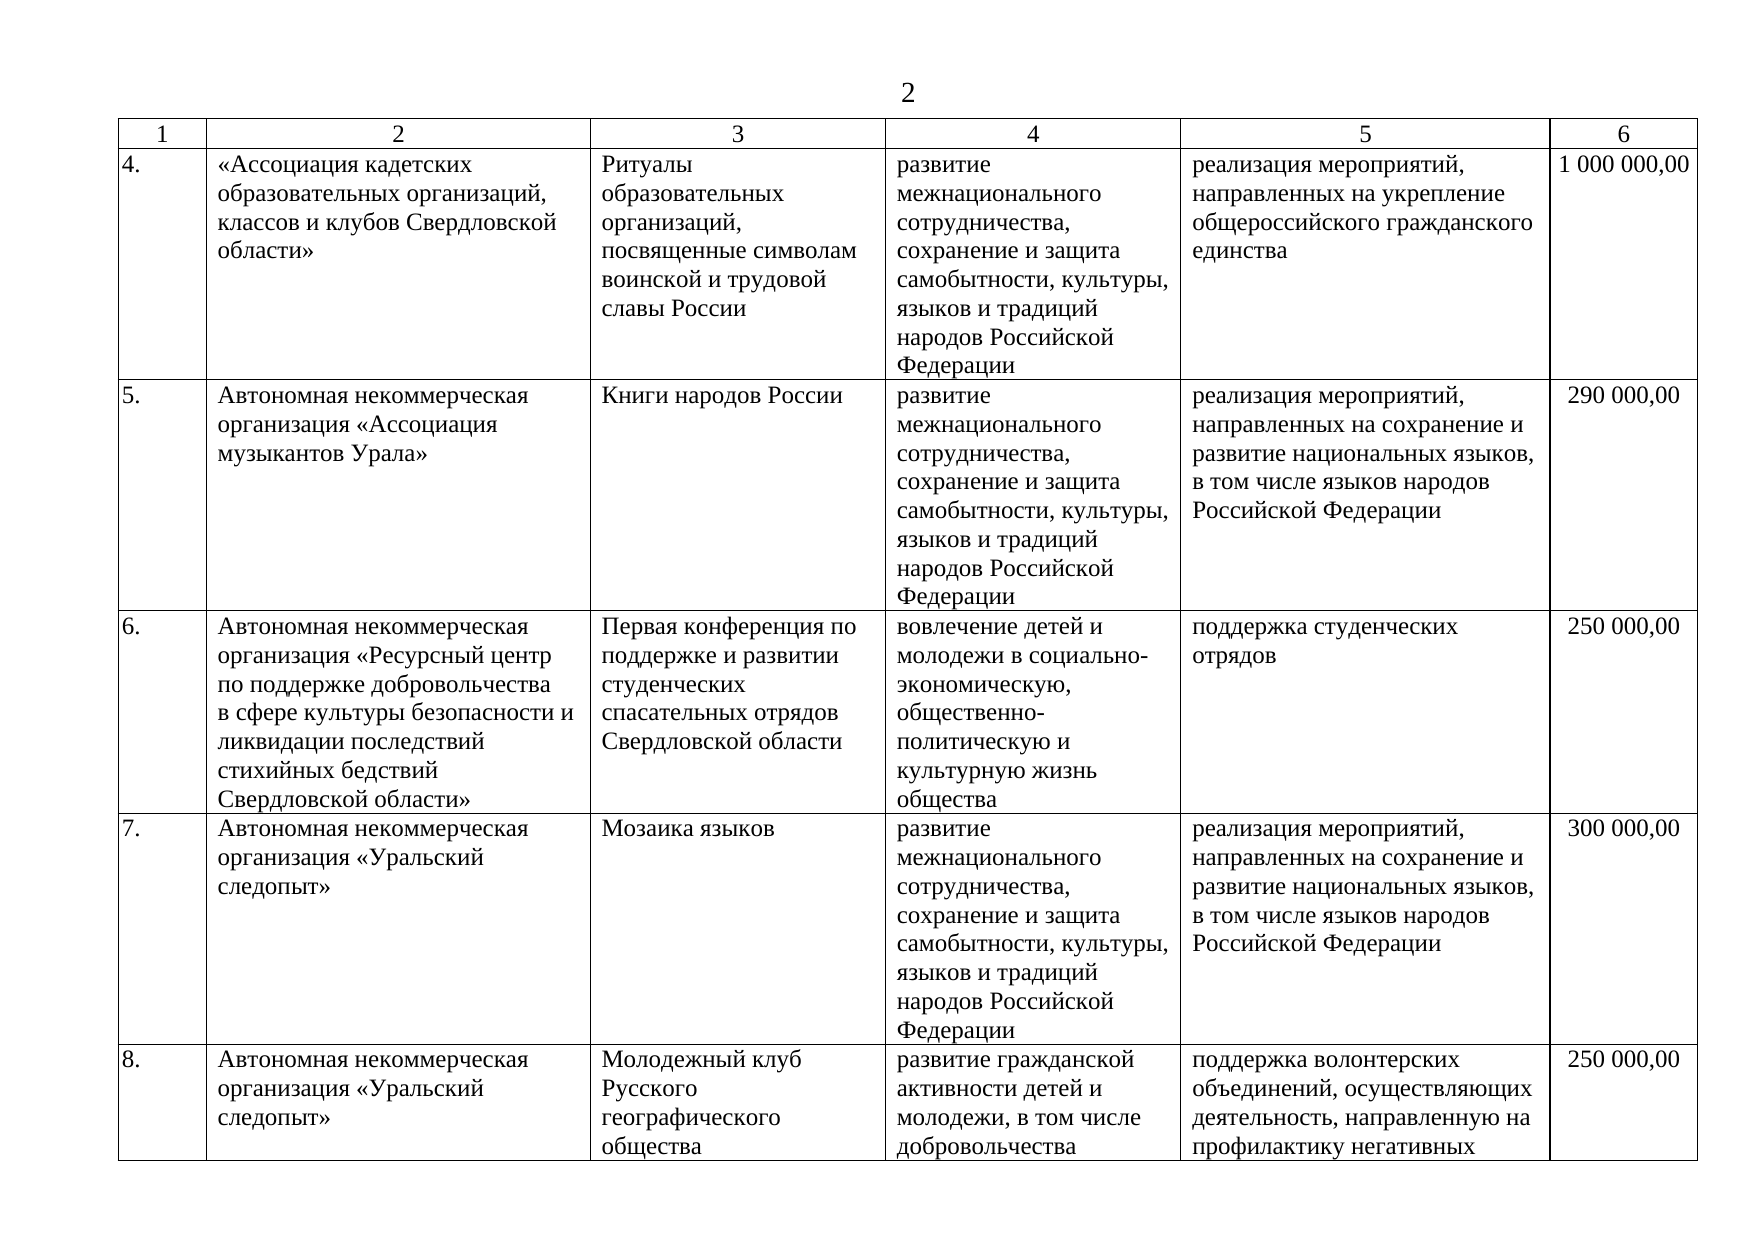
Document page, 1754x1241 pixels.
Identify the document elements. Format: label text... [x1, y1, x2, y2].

table_cell поддержка студенческих отрядов [1181, 611, 1549, 812]
table_cell реализация мероприятий, направленных на укрепление общероссийского гражданского единства [1181, 149, 1549, 379]
table_header 4 [886, 119, 1180, 148]
table_cell Ритуалы образовательных организаций, посвященные символам воинской и трудовой славы России [591, 149, 885, 379]
table_cell реализация мероприятий, направленных на сохранение и развитие национальных языков, в том числе языков народов Российской Федерации [1181, 380, 1549, 610]
table_header 3 [591, 119, 885, 148]
table_header 6 [1551, 119, 1697, 148]
table_cell 1 000 000,00 [1551, 149, 1697, 379]
table_cell Автономная некоммерческая организация «Ассоциация музыкантов Урала» [207, 380, 590, 610]
table_cell Автономная некоммерческая организация «Уральский следопыт» [207, 1045, 590, 1159]
table_cell Книги народов России [591, 380, 885, 610]
table_cell 290 000,00 [1551, 380, 1697, 610]
table_cell развитие межнационального сотрудничества, сохранение и защита самобытности, культуры, языков и традиций народов Российской Федерации [886, 149, 1180, 379]
table_cell «Ассоциация кадетских образовательных организаций, классов и клубов Свердловской области» [207, 149, 590, 379]
table_cell [119, 149, 206, 379]
table_cell [119, 611, 206, 812]
table_cell Автономная некоммерческая организация «Ресурсный центр по поддержке добровольчества в сфере культуры безопасности и ликвидации последствий стихийных бедствий Свердловской области» [207, 611, 590, 812]
table_cell Автономная некоммерческая организация «Уральский следопыт» [207, 814, 590, 1043]
table_cell [119, 380, 206, 610]
table_cell поддержка волонтерских объединений, осуществляющих деятельность, направленную на профилактику негативных [1181, 1045, 1549, 1159]
table_cell [119, 1045, 206, 1159]
table_cell [119, 814, 206, 1043]
table_cell вовлечение детей и молодежи в социально-экономическую, общественно-политическую и культурную жизнь общества [886, 611, 1180, 812]
table_cell развитие гражданской активности детей и молодежи, в том числе добровольчества [886, 1045, 1180, 1159]
table_cell 300 000,00 [1551, 814, 1697, 1043]
table_cell 250 000,00 [1551, 611, 1697, 812]
table_header 5 [1181, 119, 1549, 148]
table_header 1 [119, 119, 206, 148]
table_cell Первая конференция по поддержке и развитии студенческих спасательных отрядов Свердловской области [591, 611, 885, 812]
table_cell реализация мероприятий, направленных на сохранение и развитие национальных языков, в том числе языков народов Российской Федерации [1181, 814, 1549, 1043]
table_cell 250 000,00 [1551, 1045, 1697, 1159]
table_cell Мозаика языков [591, 814, 885, 1043]
table_header 2 [207, 119, 590, 148]
table_cell Молодежный клуб Русского географического общества [591, 1045, 885, 1159]
table_cell развитие межнационального сотрудничества, сохранение и защита самобытности, культуры, языков и традиций народов Российской Федерации [886, 380, 1180, 610]
table_cell развитие межнационального сотрудничества, сохранение и защита самобытности, культуры, языков и традиций народов Российской Федерации [886, 814, 1180, 1043]
